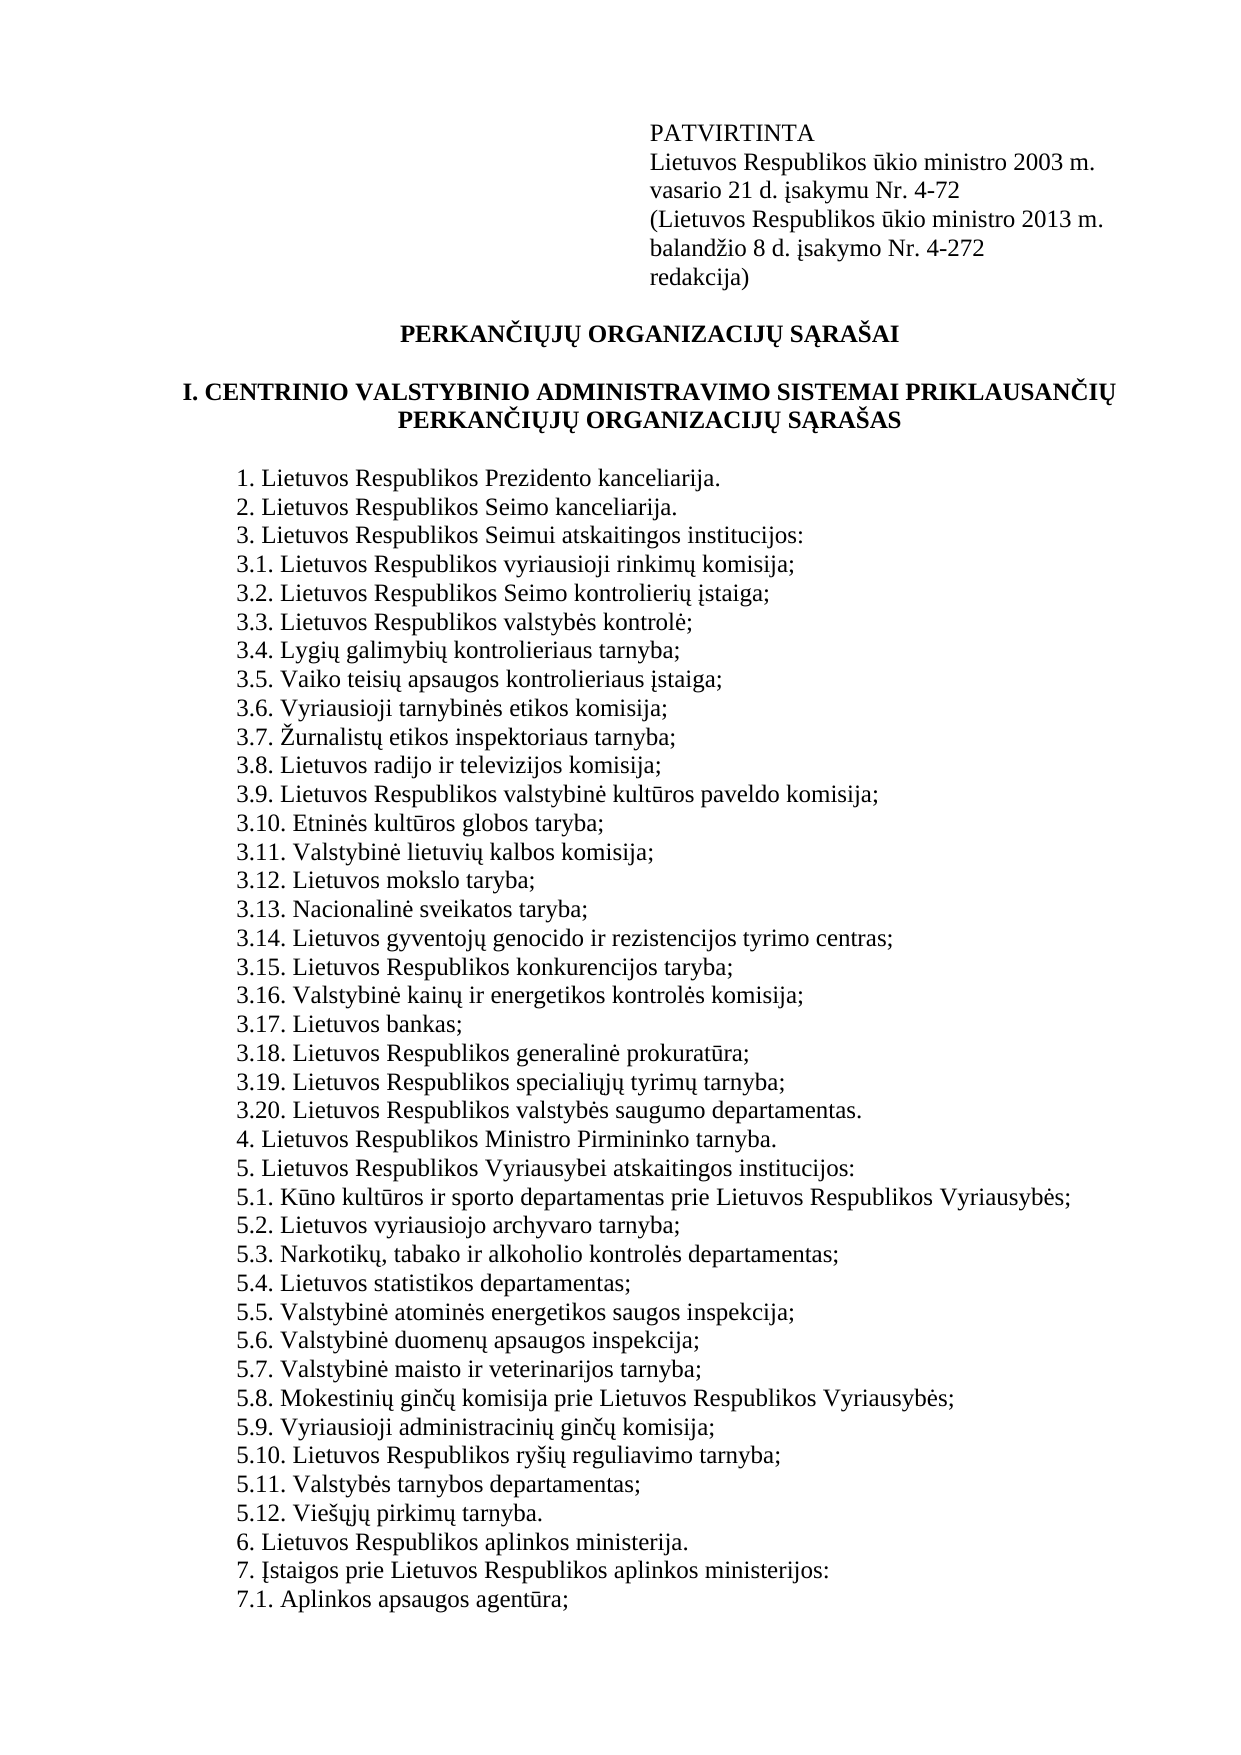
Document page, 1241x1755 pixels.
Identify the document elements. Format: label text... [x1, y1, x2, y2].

text 6. Lietuvos Respublikos aplinkos ministerija. [177, 1527, 1122, 1556]
text 3.8. Lietuvos radijo ir televizijos komisija; [177, 751, 1122, 779]
text 3.16. Valstybinė kainų ir energetikos kontrolės komisija; [177, 981, 1122, 1009]
text vasario 21 d. įsakymu Nr. 4-72 [649, 176, 1122, 204]
text 5.1. Kūno kultūros ir sporto departamentas prie Lietuvos Respublikos Vyriausybės; [177, 1182, 1122, 1211]
text 5.9. Vyriausioji administracinių ginčų komisija; [177, 1412, 1122, 1441]
text 7. Įstaigos prie Lietuvos Respublikos aplinkos ministerijos: [177, 1556, 1122, 1584]
text Lietuvos Respublikos ūkio ministro 2003 m. [649, 147, 1122, 176]
text 3.15. Lietuvos Respublikos konkurencijos taryba; [177, 952, 1122, 981]
text 2. Lietuvos Respublikos Seimo kanceliarija. [177, 492, 1122, 521]
text 5.2. Lietuvos vyriausiojo archyvaro tarnyba; [177, 1211, 1122, 1239]
text 3.2. Lietuvos Respublikos Seimo kontrolierių įstaiga; [177, 578, 1122, 607]
text 3.7. Žurnalistų etikos inspektoriaus tarnyba; [177, 722, 1122, 751]
text PATVIRTINTA [649, 118, 1122, 147]
text 3.14. Lietuvos gyventojų genocido ir rezistencijos tyrimo centras; [177, 923, 1122, 952]
text 3.20. Lietuvos Respublikos valstybės saugumo departamentas. [177, 1096, 1122, 1124]
text 4. Lietuvos Respublikos Ministro Pirmininko tarnyba. [177, 1124, 1122, 1153]
text 5.6. Valstybinė duomenų apsaugos inspekcija; [177, 1326, 1122, 1354]
text 3.1. Lietuvos Respublikos vyriausioji rinkimų komisija; [177, 549, 1122, 578]
text 3.17. Lietuvos bankas; [177, 1009, 1122, 1038]
text 5. Lietuvos Respublikos Vyriausybei atskaitingos institucijos: [177, 1153, 1122, 1182]
text 5.8. Mokestinių ginčų komisija prie Lietuvos Respublikos Vyriausybės; [177, 1383, 1122, 1412]
text 3.19. Lietuvos Respublikos specialiųjų tyrimų tarnyba; [177, 1067, 1122, 1096]
text 5.5. Valstybinė atominės energetikos saugos inspekcija; [177, 1297, 1122, 1326]
text (Lietuvos Respublikos ūkio ministro 2013 m. [649, 204, 1122, 233]
text 3.9. Lietuvos Respublikos valstybinė kultūros paveldo komisija; [177, 779, 1122, 808]
text 3.10. Etninės kultūros globos taryba; [177, 808, 1122, 837]
text 5.12. Viešųjų pirkimų tarnyba. [177, 1498, 1122, 1527]
text 5.7. Valstybinė maisto ir veterinarijos tarnyba; [177, 1354, 1122, 1383]
text 3.13. Nacionalinė sveikatos taryba; [177, 894, 1122, 923]
text I. CENTRINIO VALSTYBINIO ADMINISTRAVIMO SISTEMAI PRIKLAUSANČIŲ PERKANČIŲJŲ ORGANIZACIJŲ SĄRAŠAS [177, 377, 1122, 434]
text 7.1. Aplinkos apsaugos agentūra; [177, 1584, 1122, 1613]
text 3.6. Vyriausioji tarnybinės etikos komisija; [177, 693, 1122, 722]
text 3.18. Lietuvos Respublikos generalinė prokuratūra; [177, 1038, 1122, 1067]
text redakcija) [649, 262, 1122, 291]
text 5.3. Narkotikų, tabako ir alkoholio kontrolės departamentas; [177, 1239, 1122, 1268]
text 3. Lietuvos Respublikos Seimui atskaitingos institucijos: [177, 521, 1122, 549]
text 5.4. Lietuvos statistikos departamentas; [177, 1268, 1122, 1297]
text 5.11. Valstybės tarnybos departamentas; [177, 1469, 1122, 1498]
text balandžio 8 d. įsakymo Nr. 4-272 [649, 233, 1122, 262]
text 3.11. Valstybinė lietuvių kalbos komisija; [177, 837, 1122, 866]
text 3.12. Lietuvos mokslo taryba; [177, 866, 1122, 894]
text PERKANČIŲJŲ ORGANIZACIJŲ SĄRAŠAI [177, 319, 1122, 348]
text 3.4. Lygių galimybių kontrolieriaus tarnyba; [177, 636, 1122, 664]
text 5.10. Lietuvos Respublikos ryšių reguliavimo tarnyba; [177, 1441, 1122, 1469]
text 1. Lietuvos Respublikos Prezidento kanceliarija. [177, 463, 1122, 492]
text 3.3. Lietuvos Respublikos valstybės kontrolė; [177, 607, 1122, 636]
text 3.5. Vaiko teisių apsaugos kontrolieriaus įstaiga; [177, 664, 1122, 693]
